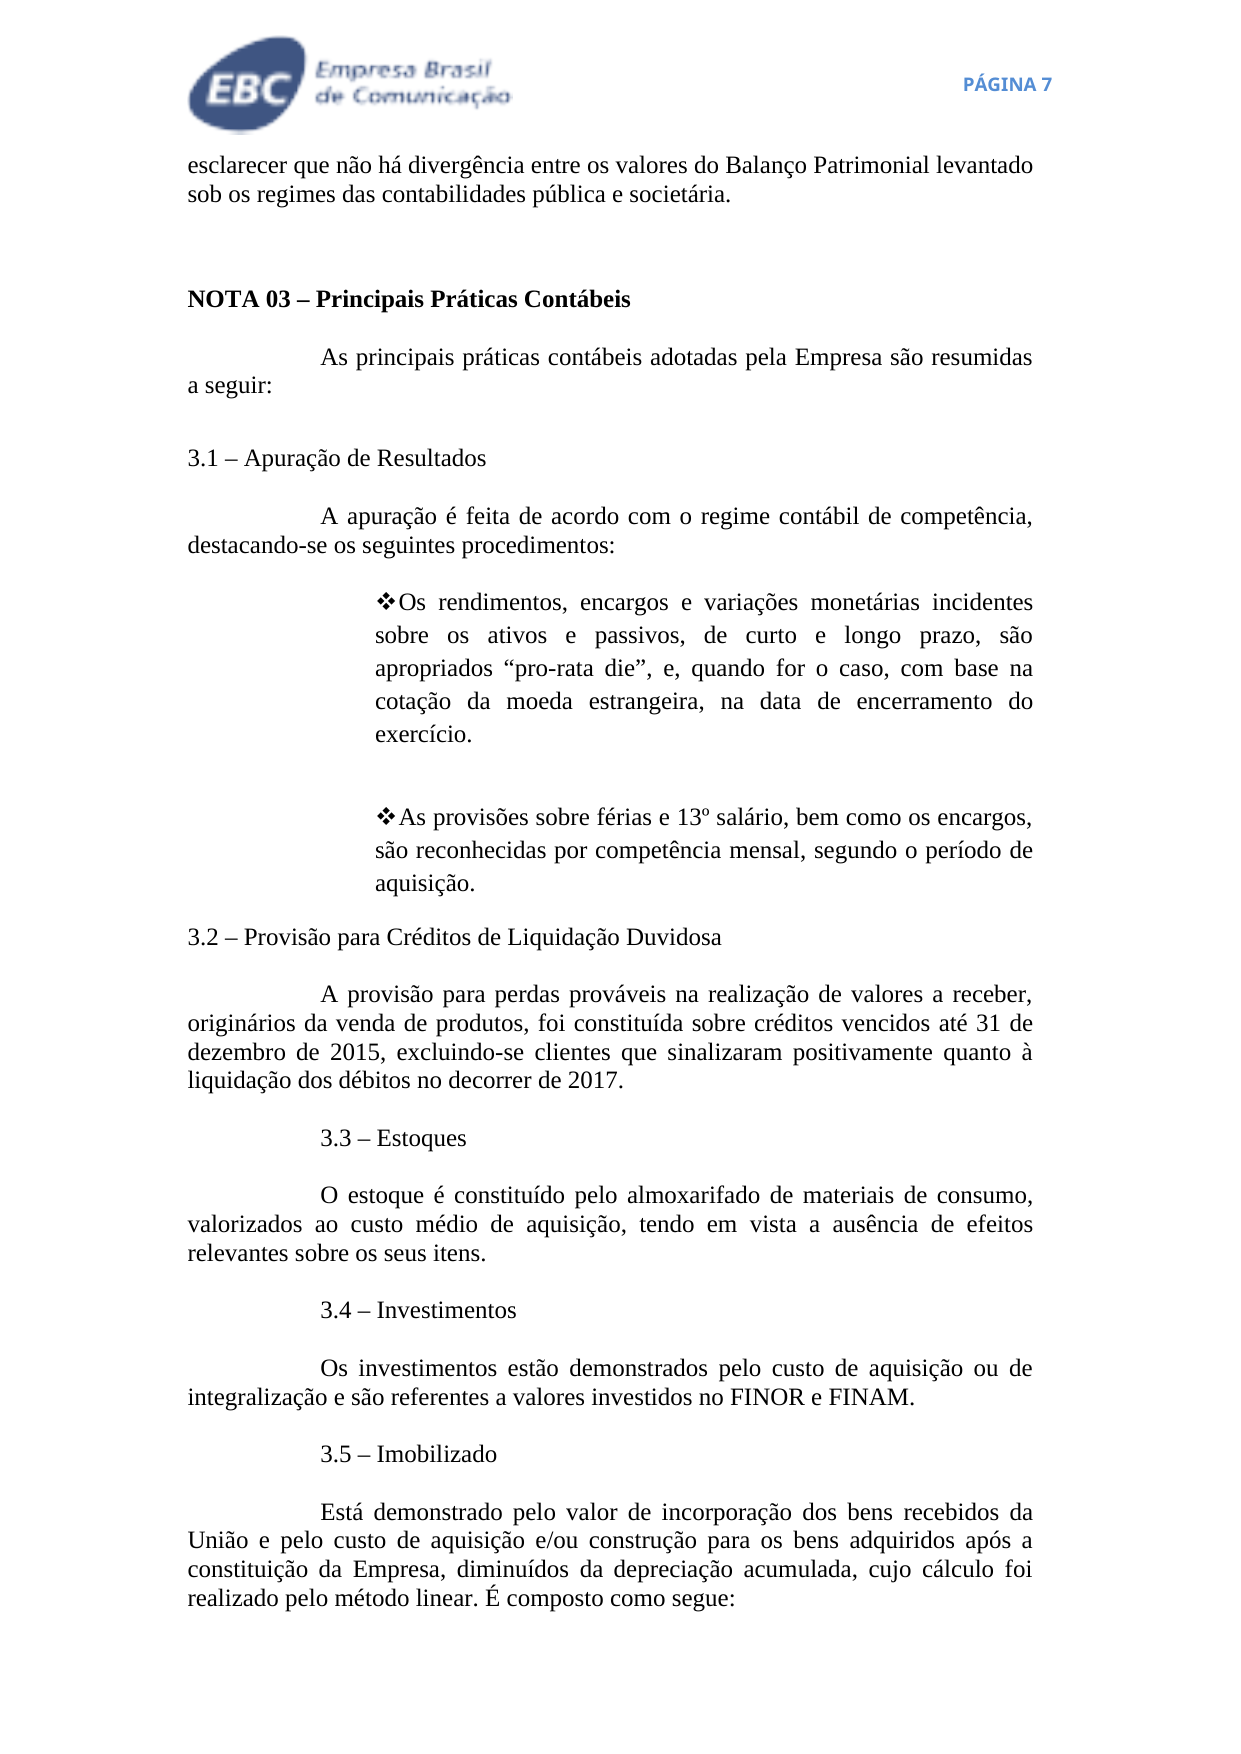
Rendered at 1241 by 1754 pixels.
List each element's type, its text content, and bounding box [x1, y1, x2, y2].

text Está demonstrado pelo valor de incorporação dos bens recebidos da União e pelo custo de aquisição e/ou construção para os bens adquiridos após a constituição da Empresa, diminuídos da depreciação acumulada, cujo cálculo foi realizado pelo método linear. É composto como segue: [187, 1497, 1034, 1612]
text O estoque é constituído pelo almoxarifado de materiais de consumo, valorizados ao custo médio de aquisição, tendo em vista a ausência de efeitos relevantes sobre os seus itens. [187, 1181, 1034, 1267]
text A provisão para perdas prováveis na realização de valores a receber, originários da venda de produtos, foi constituída sobre créditos vencidos até 31 de dezembro de 2015, excluindo-se clientes que sinalizaram positivamente quanto à liquidação dos débitos no decorrer de 2017. [187, 979, 1034, 1094]
text 3.5 – Imobilizado [187, 1439, 1034, 1468]
text 3.1 – Apuração de Resultados [187, 443, 1034, 472]
list As provisões sobre férias e 13º salário, bem como os encargos, são reconhecidas por competência mensal, segundo o período de aquisição. [375, 802, 1034, 897]
text 3.4 – Investimentos [187, 1296, 1034, 1324]
list Os rendimentos, encargos e variações monetárias incidentes sobre os ativos e passivos, de curto e longo prazo, são apropriados “pro-rata die”, e, quando for o caso, com base na cotação da moeda estrangeira, na data de encerramento do exercício. [375, 587, 1034, 748]
text A apuração é feita de acordo com o regime contábil de competência, destacando-se os seguintes procedimentos: [187, 501, 1034, 558]
text NOTA 03 – Principais Práticas Contábeis [187, 284, 1034, 313]
text 3.2 – Provisão para Créditos de Liquidação Duvidosa [187, 922, 1034, 951]
text As principais práticas contábeis adotadas pela Empresa são resumidas a seguir: [187, 342, 1034, 399]
text esclarecer que não há divergência entre os valores do Balanço Patrimonial levantado sob os regimes das contabilidades pública e societária. [187, 150, 1034, 207]
text 3.3 – Estoques [187, 1123, 1034, 1152]
text Os investimentos estão demonstrados pelo custo de aquisição ou de integralização e são referentes a valores investidos no FINOR e FINAM. [187, 1353, 1034, 1411]
